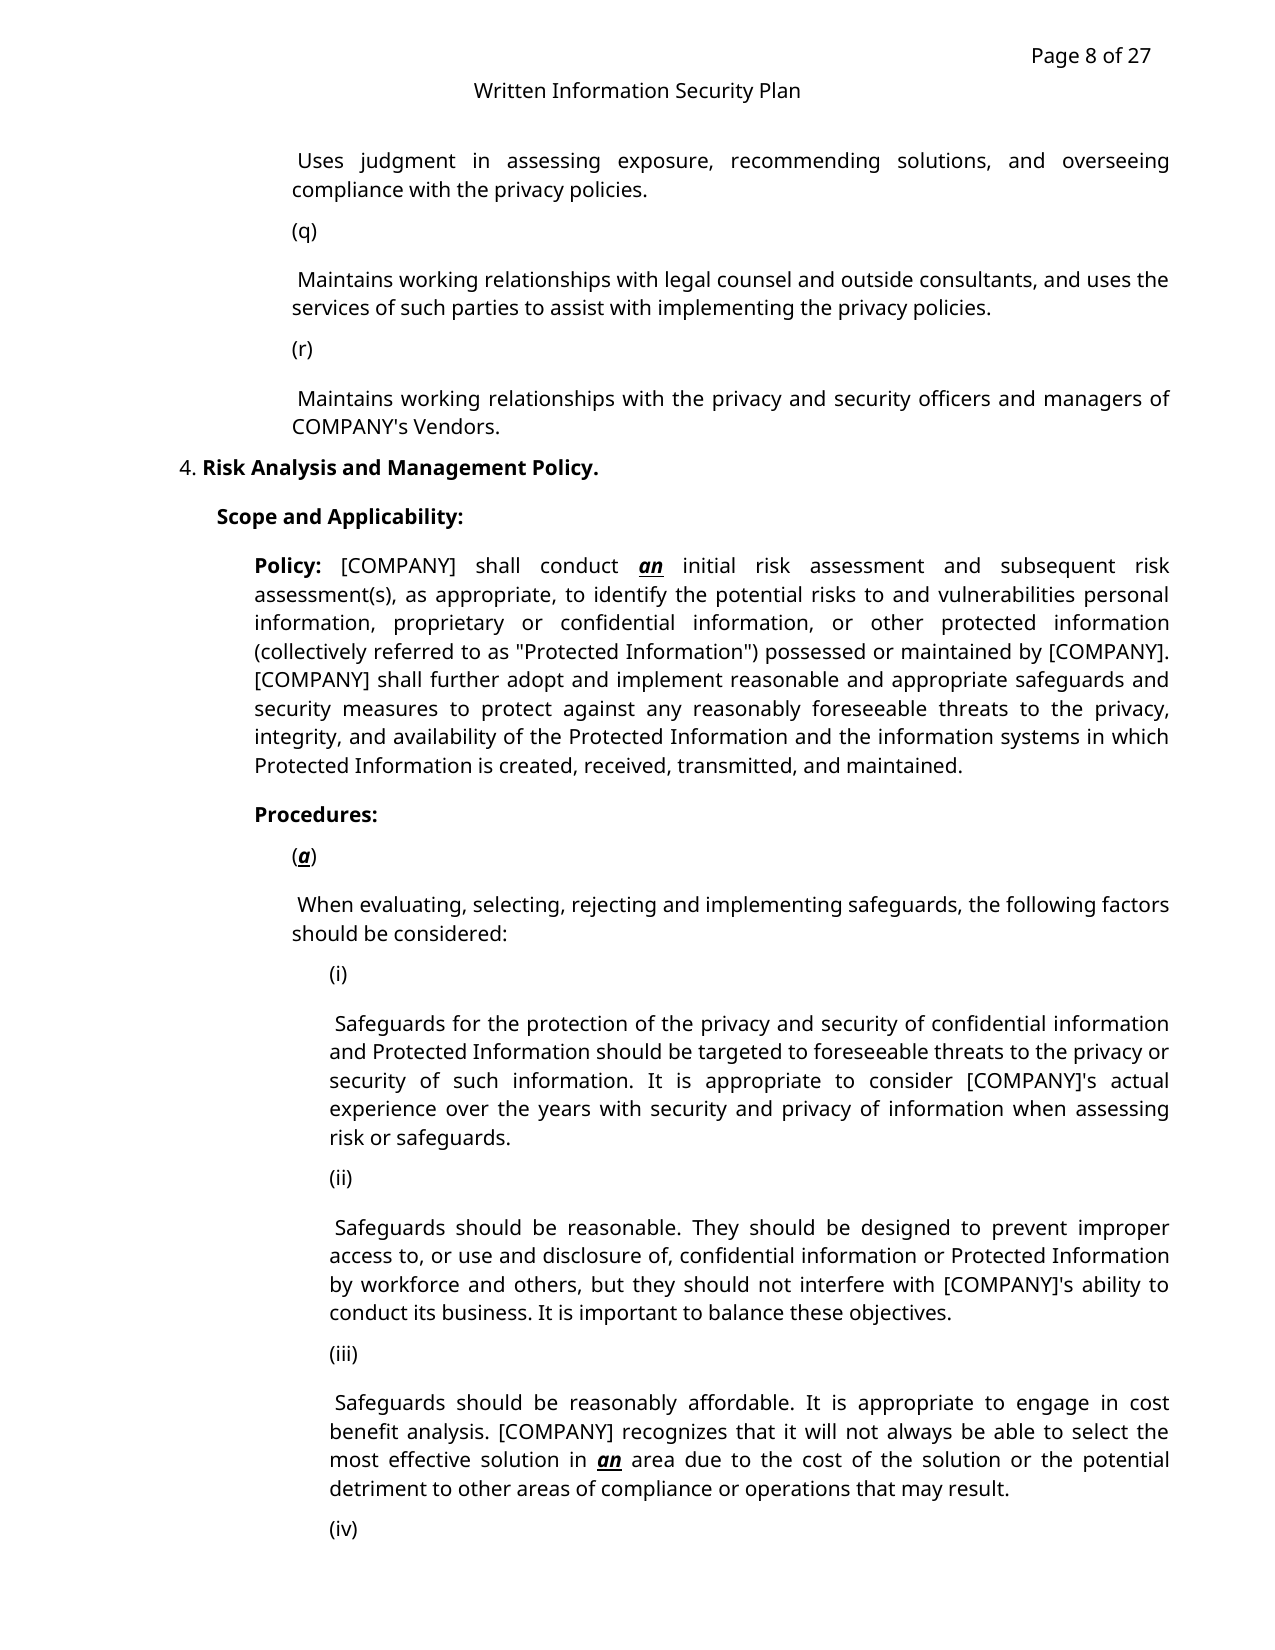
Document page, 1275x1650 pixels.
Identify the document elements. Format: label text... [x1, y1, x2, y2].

text Uses judgment in assessing exposure, recommending solutions, and overseeing compliance with the privacy policies. [292, 146, 1171, 203]
text When evaluating, selecting, rejecting and implementing safeguards, the following factors should be considered: [292, 890, 1171, 947]
text (i) [329, 959, 1171, 988]
subtitle 4. Risk Analysis and Management Policy. [179, 453, 1171, 482]
text (r) [292, 334, 1171, 363]
text Procedures: [254, 800, 1171, 828]
text Safeguards should be reasonable. They should be designed to prevent improper access to, or use and disclosure of, confidential information or Protected Information by workforce and others, but they should not interfere with [COMPANY]'s ability to conduct its business. It is important to balance these objectives. [329, 1213, 1171, 1327]
text (a) [292, 841, 1171, 869]
text (iii) [329, 1339, 1171, 1367]
text (ii) [329, 1163, 1171, 1192]
text (q) [292, 216, 1171, 244]
text Maintains working relationships with the privacy and security officers and managers of COMPANY's Vendors. [292, 384, 1171, 441]
text Safeguards should be reasonably affordable. It is appropriate to engage in cost benefit analysis. [COMPANY] recognizes that it will not always be able to select the most effective solution in an area due to the cost of the solution or the potential detriment to other areas of compliance or operations that may result. [329, 1388, 1171, 1502]
text Policy: [COMPANY] shall conduct an initial risk assessment and subsequent risk assessment(s), as appropriate, to identify the potential risks to and vulnerabilities personal information, proprietary or confidential information, or other protected information (collectively referred to as "Protected Information") possessed or maintained by [COMPANY]. [COMPANY] shall further adopt and implement reasonable and appropriate safeguards and security measures to protect against any reasonably foreseeable threats to the privacy, integrity, and availability of the Protected Information and the information systems in which Protected Information is created, received, transmitted, and maintained. [254, 552, 1171, 779]
text (iv) [329, 1514, 1171, 1543]
text Safeguards for the protection of the privacy and security of confidential information and Protected Information should be targeted to foreseeable threats to the privacy or security of such information. It is appropriate to consider [COMPANY]'s actual experience over the years with security and privacy of information when assessing risk or safeguards. [329, 1009, 1171, 1151]
text Maintains working relationships with legal counsel and outside consultants, and uses the services of such parties to assist with implementing the privacy policies. [292, 265, 1171, 322]
text Scope and Applicability: [217, 502, 1171, 531]
